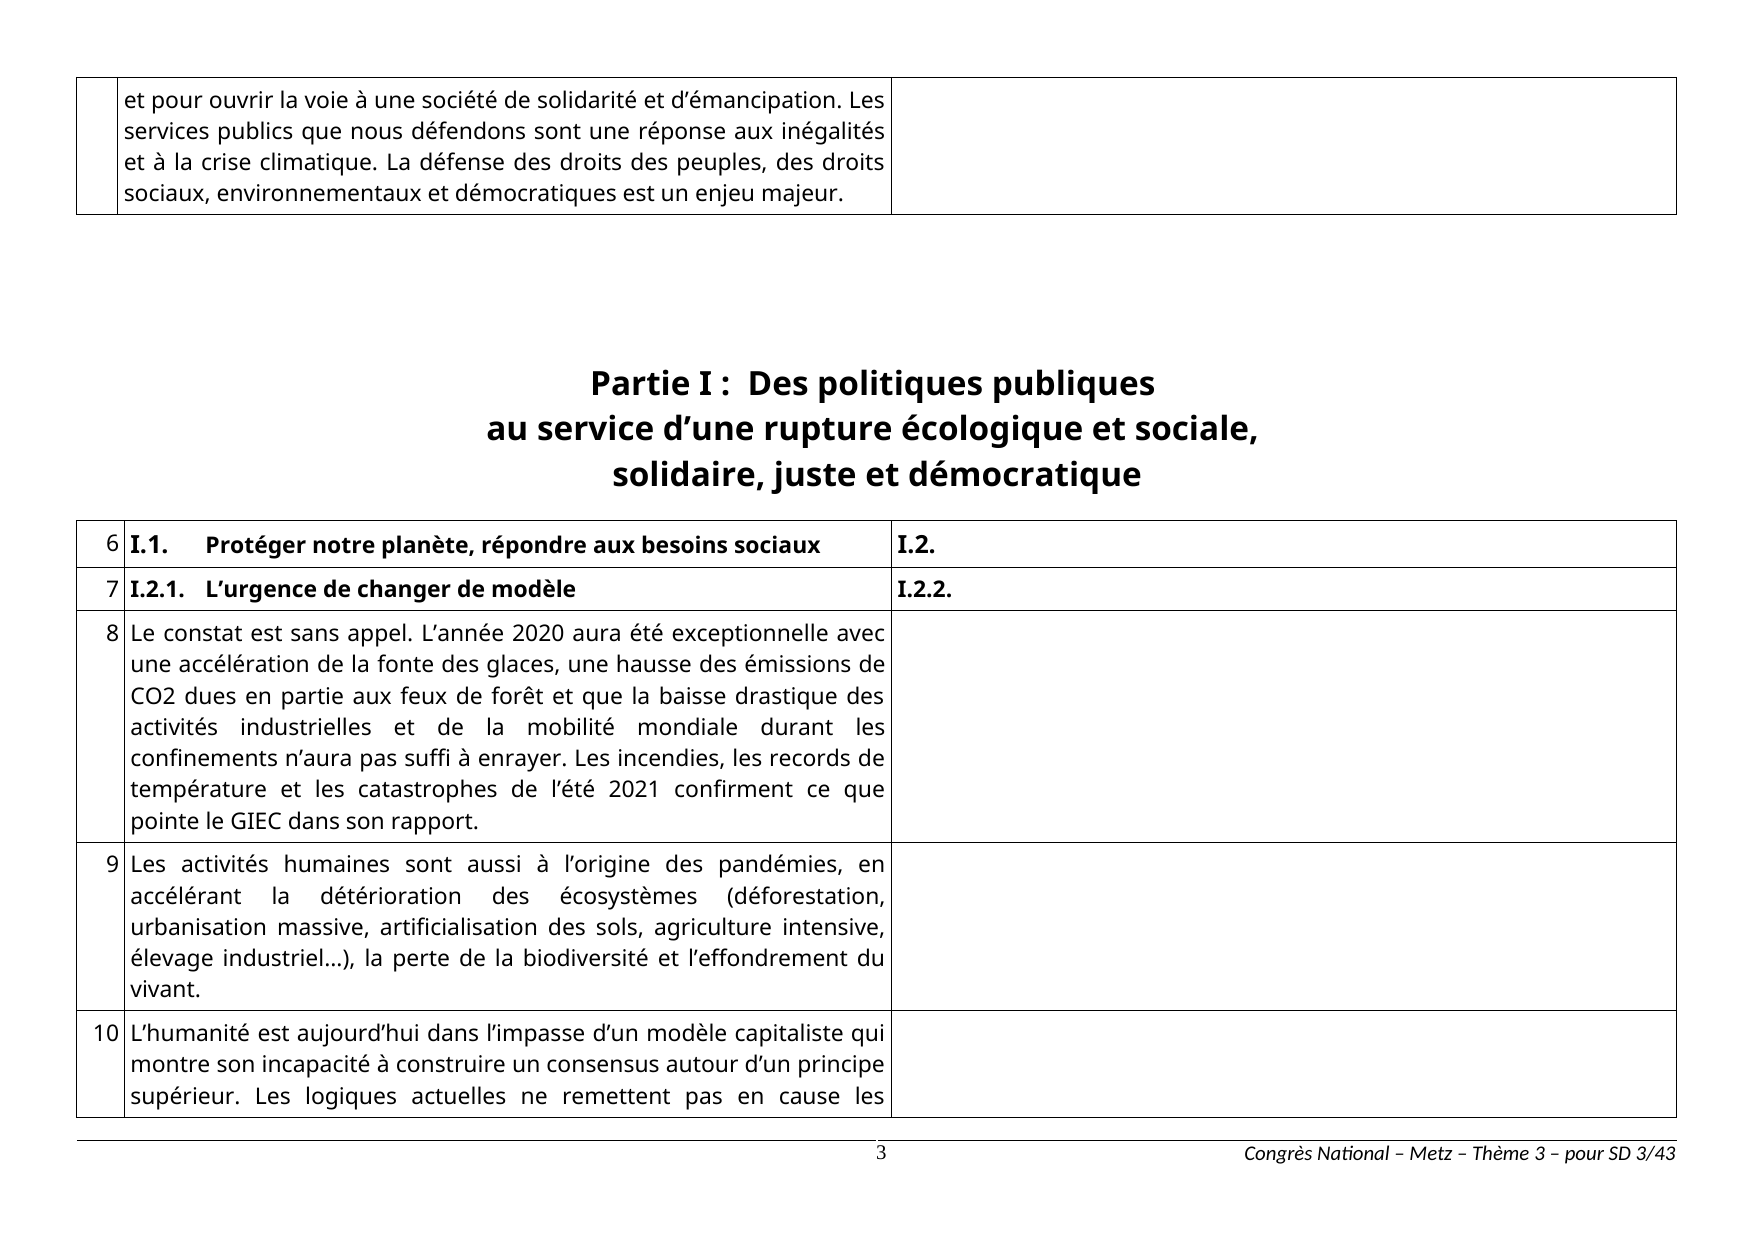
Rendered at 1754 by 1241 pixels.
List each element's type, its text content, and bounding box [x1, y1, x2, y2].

table_header [892, 521, 1676, 567]
table_cell 10 [77, 1011, 124, 1117]
table_cell L’humanité est aujourd’hui dans l’impasse d’un modèle capitaliste qui montre son incapacité à construire un consensus autour d’un principe supérieur. Les logiques actuelles ne remettent pas en cause les [125, 1011, 891, 1117]
table_cell Les activités humaines sont aussi à l’origine des pandémies, en accélérant la détérioration des écosystèmes (déforestation, urbanisation massive, artificialisation des sols, agriculture intensive, élevage industriel…), la perte de la biodiversité et l’effondrement du vivant. [125, 843, 891, 1010]
table_header Protéger notre planète, répondre aux besoins sociaux [125, 521, 891, 567]
table_cell 9 [77, 843, 124, 1010]
table_header 6 [77, 521, 124, 567]
table_cell [892, 568, 1676, 610]
table_cell [892, 843, 1676, 1010]
table_cell [892, 611, 1676, 842]
table_cell et pour ouvrir la voie à une société de solidarité et d’émancipation. Les services publics que nous défendons sont une réponse aux inégalités et à la crise climatique. La défense des droits des peuples, des droits sociaux, environnementaux et démocratiques est un enjeu majeur. [118, 78, 891, 214]
table_cell 7 [77, 568, 124, 610]
table_cell L’urgence de changer de modèle [125, 568, 891, 610]
table_cell Le constat est sans appel. L’année 2020 aura été exceptionnelle avec une accélération de la fonte des glaces, une hausse des émissions de CO2 dues en partie aux feux de forêt et que la baisse drastique des activités industrielles et de la mobilité mondiale durant les confinements n’aura pas suffi à enrayer. Les incendies, les records de température et les catastrophes de l’été 2021 confirment ce que pointe le GIEC dans son rapport. [125, 611, 891, 842]
table_cell [892, 78, 1676, 214]
table_cell 8 [77, 611, 124, 842]
text Partie I : Des politiques publiques [77, 360, 1677, 405]
text solidaire, juste et démocratique [77, 451, 1677, 496]
text au service d’une rupture écologique et sociale, [77, 405, 1677, 451]
table_cell [892, 1011, 1676, 1117]
table_cell [77, 78, 117, 214]
